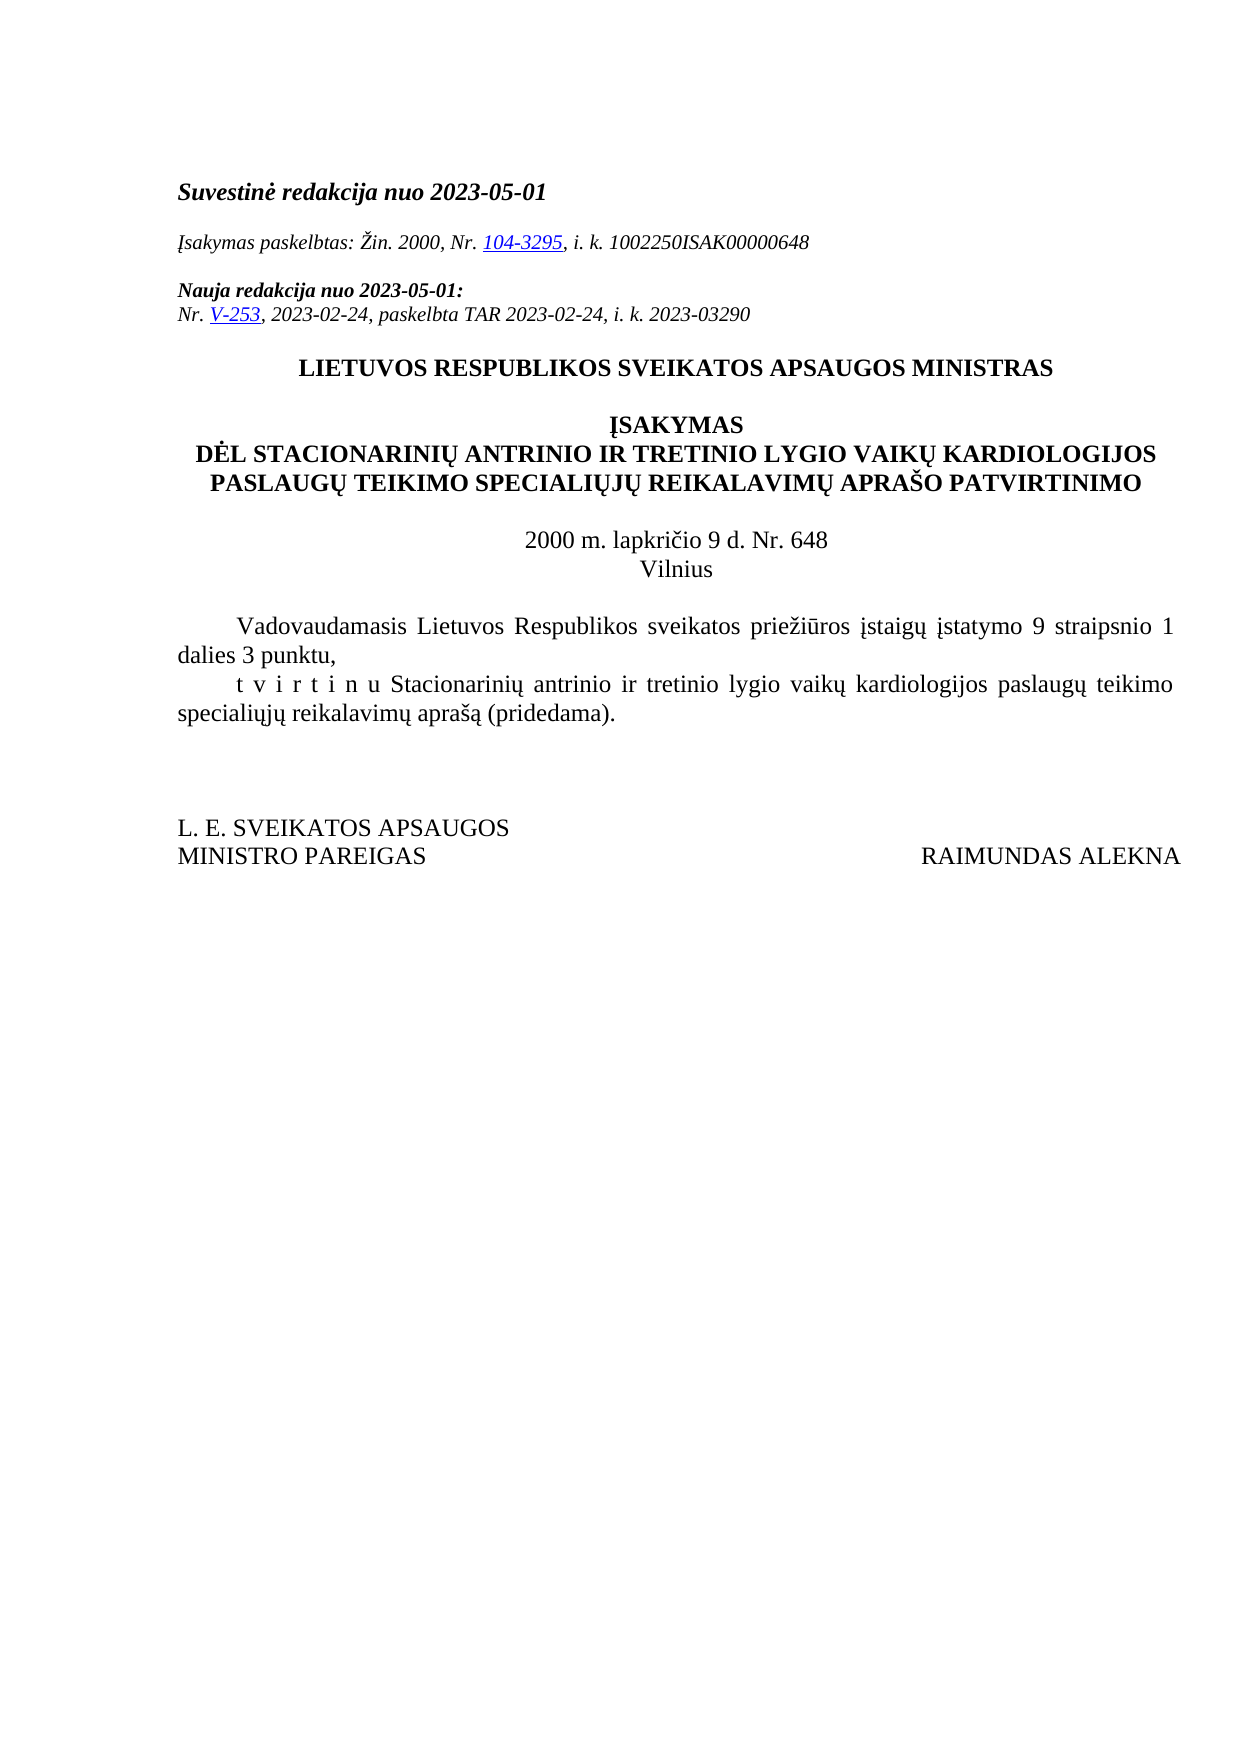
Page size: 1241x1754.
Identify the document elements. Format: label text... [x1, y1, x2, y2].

text Nauja redakcija nuo 2023-05-01: [177, 278, 1181, 302]
text ĮSAKYMAS [177, 410, 1175, 439]
text Nr. V-253, 2023-02-24, paskelbta TAR 2023-02-24, i. k. 2023-03290 [177, 302, 1181, 326]
text DĖL STACIONARINIŲ ANTRINIO IR TRETINIO LYGIO VAIKŲ KARDIOLOGIJOS PASLAUGŲ TEIKIMO SPECIALIŲJŲ REIKALAVIMŲ APRAŠO PATVIRTINIMO [177, 439, 1175, 496]
text Suvestinė redakcija nuo 2023-05-01 [177, 177, 1181, 206]
text Įsakymas paskelbtas: Žin. 2000, Nr. 104-3295, i. k. 1002250ISAK00000648 [177, 230, 1181, 254]
text LIETUVOS RESPUBLIKOS SVEIKATOS APSAUGOS MINISTRAS [177, 353, 1175, 381]
text MINISTRO PAREIGAS RAIMUNDAS ALEKNA [177, 841, 1181, 870]
text L. E. SVEIKATOS APSAUGOS [177, 813, 1181, 841]
text t v i r t i n u Stacionarinių antrinio ir tretinio lygio vaikų kardiologijos paslaugų teikimo specialiųjų reikalavimų aprašą (pridedama). [177, 669, 1175, 726]
text 2000 m. lapkričio 9 d. Nr. 648 Vilnius [177, 525, 1175, 583]
text Vadovaudamasis Lietuvos Respublikos sveikatos priežiūros įstaigų įstatymo 9 straipsnio 1 dalies 3 punktu, [177, 611, 1175, 669]
